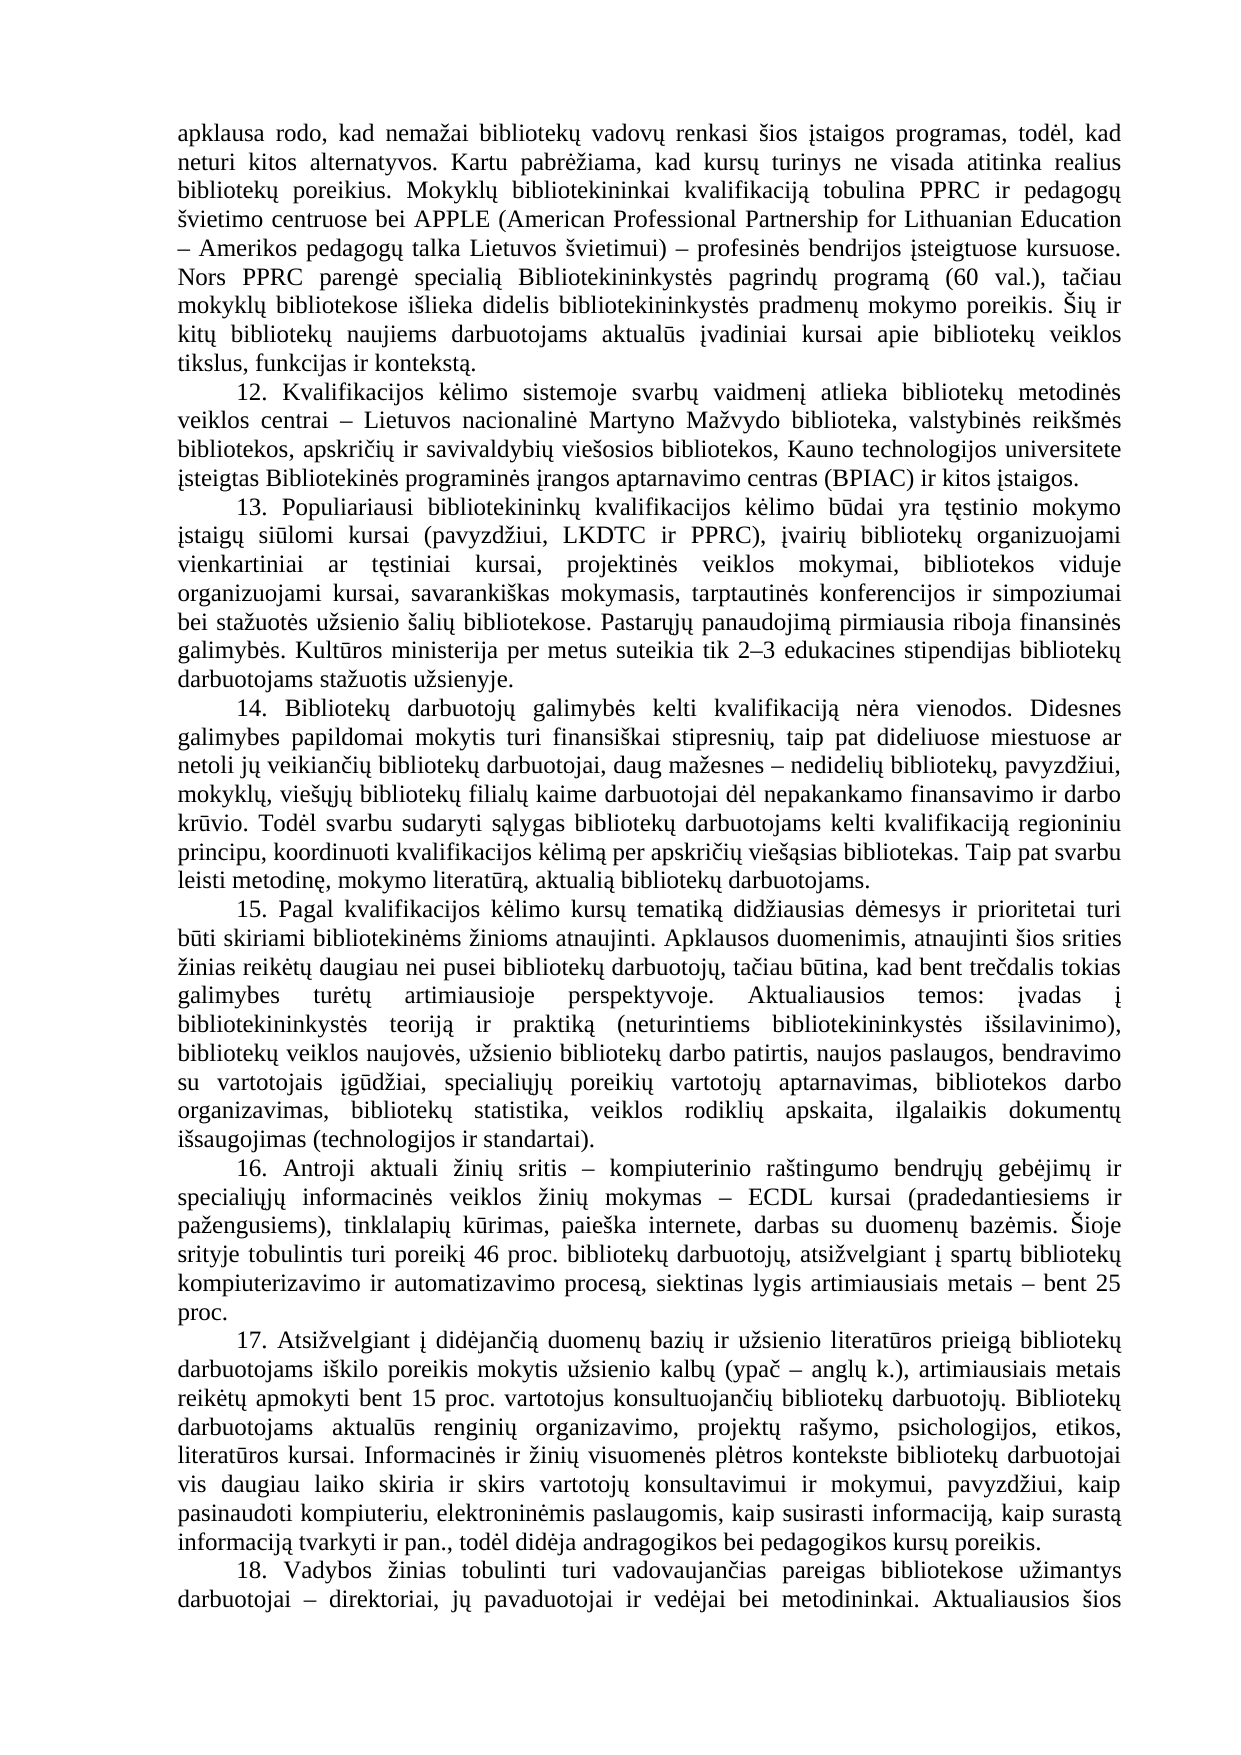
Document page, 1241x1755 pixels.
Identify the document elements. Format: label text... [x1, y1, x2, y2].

text 18. Vadybos žinias tobulinti turi vadovaujančias pareigas bibliotekose užimantys darbuotojai – direktoriai, jų pavaduotojai ir vedėjai bei metodininkai. Aktualiausios šios [177, 1556, 1122, 1613]
text 16. Antroji aktuali žinių sritis – kompiuterinio raštingumo bendrųjų gebėjimų ir specialiųjų informacinės veiklos žinių mokymas – ECDL kursai (pradedantiesiems ir pažengusiems), tinklalapių kūrimas, paieška internete, darbas su duomenų bazėmis. Šioje srityje tobulintis turi poreikį 46 proc. bibliotekų darbuotojų, atsižvelgiant į spartų bibliotekų kompiuterizavimo ir automatizavimo procesą, siektinas lygis artimiausiais metais – bent 25 proc. [177, 1153, 1122, 1326]
text 12. Kvalifikacijos kėlimo sistemoje svarbų vaidmenį atlieka bibliotekų metodinės veiklos centrai – Lietuvos nacionalinė Martyno Mažvydo biblioteka, valstybinės reikšmės bibliotekos, apskričių ir savivaldybių viešosios bibliotekos, Kauno technologijos universitete įsteigtas Bibliotekinės programinės įrangos aptarnavimo centras (BPIAC) ir kitos įstaigos. [177, 377, 1122, 492]
text 17. Atsižvelgiant į didėjančią duomenų bazių ir užsienio literatūros prieigą bibliotekų darbuotojams iškilo poreikis mokytis užsienio kalbų (ypač – anglų k.), artimiausiais metais reikėtų apmokyti bent 15 proc. vartotojus konsultuojančių bibliotekų darbuotojų. Bibliotekų darbuotojams aktualūs renginių organizavimo, projektų rašymo, psichologijos, etikos, literatūros kursai. Informacinės ir žinių visuomenės plėtros kontekste bibliotekų darbuotojai vis daugiau laiko skiria ir skirs vartotojų konsultavimui ir mokymui, pavyzdžiui, kaip pasinaudoti kompiuteriu, elektroninėmis paslaugomis, kaip susirasti informaciją, kaip surastą informaciją tvarkyti ir pan., todėl didėja andragogikos bei pedagogikos kursų poreikis. [177, 1326, 1122, 1556]
text apklausa rodo, kad nemažai bibliotekų vadovų renkasi šios įstaigos programas, todėl, kad neturi kitos alternatyvos. Kartu pabrėžiama, kad kursų turinys ne visada atitinka realius bibliotekų poreikius. Mokyklų bibliotekininkai kvalifikaciją tobulina PPRC ir pedagogų švietimo centruose bei APPLE (American Professional Partnership for Lithuanian Education – Amerikos pedagogų talka Lietuvos švietimui) – profesinės bendrijos įsteigtuose kursuose. Nors PPRC parengė specialią Bibliotekininkystės pagrindų programą (60 val.), tačiau mokyklų bibliotekose išlieka didelis bibliotekininkystės pradmenų mokymo poreikis. Šių ir kitų bibliotekų naujiems darbuotojams aktualūs įvadiniai kursai apie bibliotekų veiklos tikslus, funkcijas ir kontekstą. [177, 118, 1122, 377]
text 13. Populiariausi bibliotekininkų kvalifikacijos kėlimo būdai yra tęstinio mokymo įstaigų siūlomi kursai (pavyzdžiui, LKDTC ir PPRC), įvairių bibliotekų organizuojami vienkartiniai ar tęstiniai kursai, projektinės veiklos mokymai, bibliotekos viduje organizuojami kursai, savarankiškas mokymasis, tarptautinės konferencijos ir simpoziumai bei stažuotės užsienio šalių bibliotekose. Pastarųjų panaudojimą pirmiausia riboja finansinės galimybės. Kultūros ministerija per metus suteikia tik 2–3 edukacines stipendijas bibliotekų darbuotojams stažuotis užsienyje. [177, 492, 1122, 693]
text 15. Pagal kvalifikacijos kėlimo kursų tematiką didžiausias dėmesys ir prioritetai turi būti skiriami bibliotekinėms žinioms atnaujinti. Apklausos duomenimis, atnaujinti šios srities žinias reikėtų daugiau nei pusei bibliotekų darbuotojų, tačiau būtina, kad bent trečdalis tokias galimybes turėtų artimiausioje perspektyvoje. Aktualiausios temos: įvadas į bibliotekininkystės teoriją ir praktiką (neturintiems bibliotekininkystės išsilavinimo), bibliotekų veiklos naujovės, užsienio bibliotekų darbo patirtis, naujos paslaugos, bendravimo su vartotojais įgūdžiai, specialiųjų poreikių vartotojų aptarnavimas, bibliotekos darbo organizavimas, bibliotekų statistika, veiklos rodiklių apskaita, ilgalaikis dokumentų išsaugojimas (technologijos ir standartai). [177, 894, 1122, 1153]
text 14. Bibliotekų darbuotojų galimybės kelti kvalifikaciją nėra vienodos. Didesnes galimybes papildomai mokytis turi finansiškai stipresnių, taip pat dideliuose miestuose ar netoli jų veikiančių bibliotekų darbuotojai, daug mažesnes – nedidelių bibliotekų, pavyzdžiui, mokyklų, viešųjų bibliotekų filialų kaime darbuotojai dėl nepakankamo finansavimo ir darbo krūvio. Todėl svarbu sudaryti sąlygas bibliotekų darbuotojams kelti kvalifikaciją regioniniu principu, koordinuoti kvalifikacijos kėlimą per apskričių viešąsias bibliotekas. Taip pat svarbu leisti metodinę, mokymo literatūrą, aktualią bibliotekų darbuotojams. [177, 693, 1122, 894]
